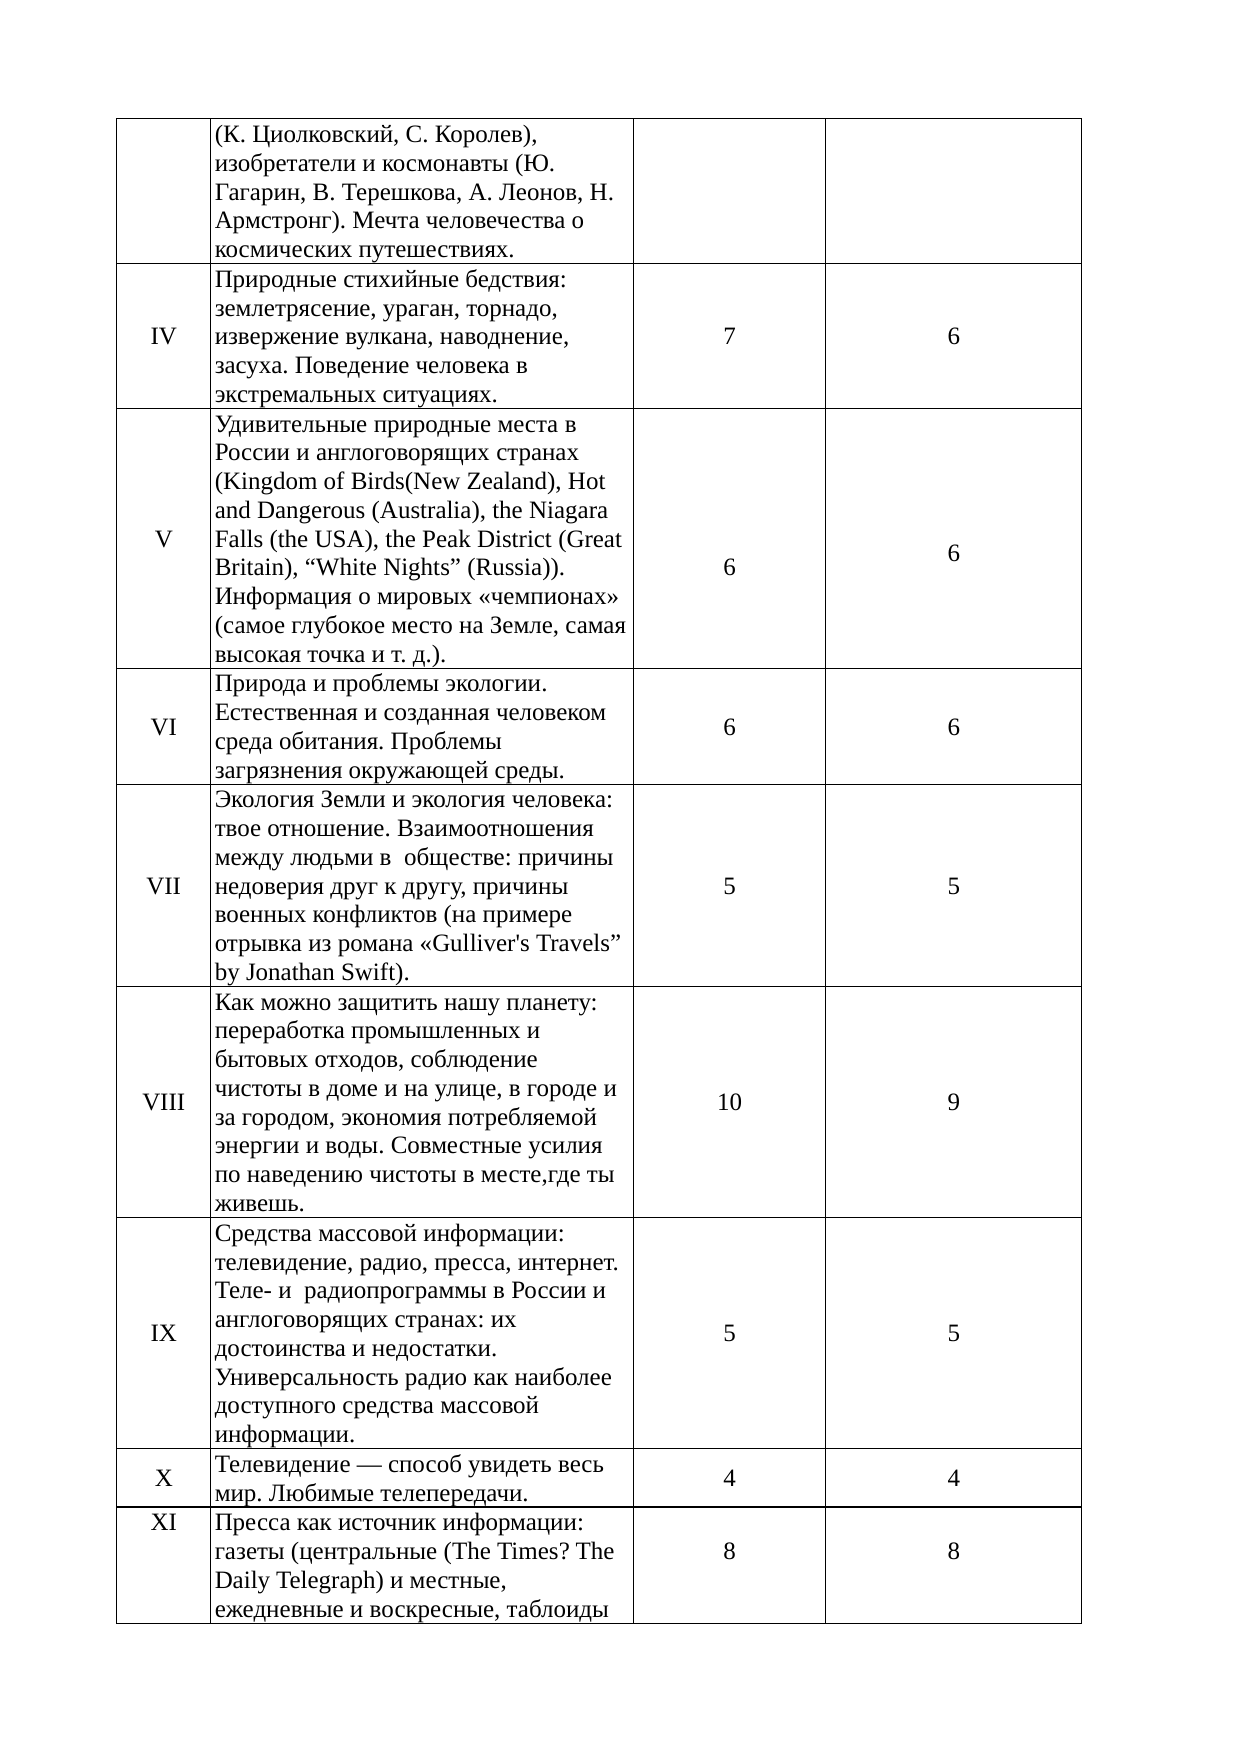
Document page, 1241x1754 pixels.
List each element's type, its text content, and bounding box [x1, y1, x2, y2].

table_cell 9 [826, 987, 1081, 1217]
table_cell IX [117, 1218, 210, 1448]
table_cell 5 [634, 785, 825, 986]
table_cell 5 [826, 1218, 1081, 1448]
table_cell 6 [826, 669, 1081, 783]
table_cell 8 [634, 1508, 825, 1622]
table_cell 7 [634, 264, 825, 408]
table_cell [117, 119, 210, 263]
table_cell VIII [117, 987, 210, 1217]
table_cell 8 [826, 1508, 1081, 1622]
table_cell 5 [634, 1218, 825, 1448]
table_cell 6 [826, 264, 1081, 408]
table_cell Телевидение — способ увидеть весь мир. Любимые телепередачи. [211, 1449, 633, 1506]
table_cell [634, 119, 825, 263]
table_cell 10 [634, 987, 825, 1217]
table_cell VI [117, 669, 210, 783]
table_cell 4 [826, 1449, 1081, 1506]
table_cell IV [117, 264, 210, 408]
table_cell XI [117, 1508, 210, 1622]
table_cell 5 [826, 785, 1081, 986]
table_cell 6 [634, 409, 825, 667]
table_cell VII [117, 785, 210, 986]
table_cell X [117, 1449, 210, 1506]
table_cell 6 [826, 409, 1081, 667]
table_cell 6 [634, 669, 825, 783]
table_cell 4 [634, 1449, 825, 1506]
table_cell [826, 119, 1081, 263]
table_cell V [117, 409, 210, 667]
